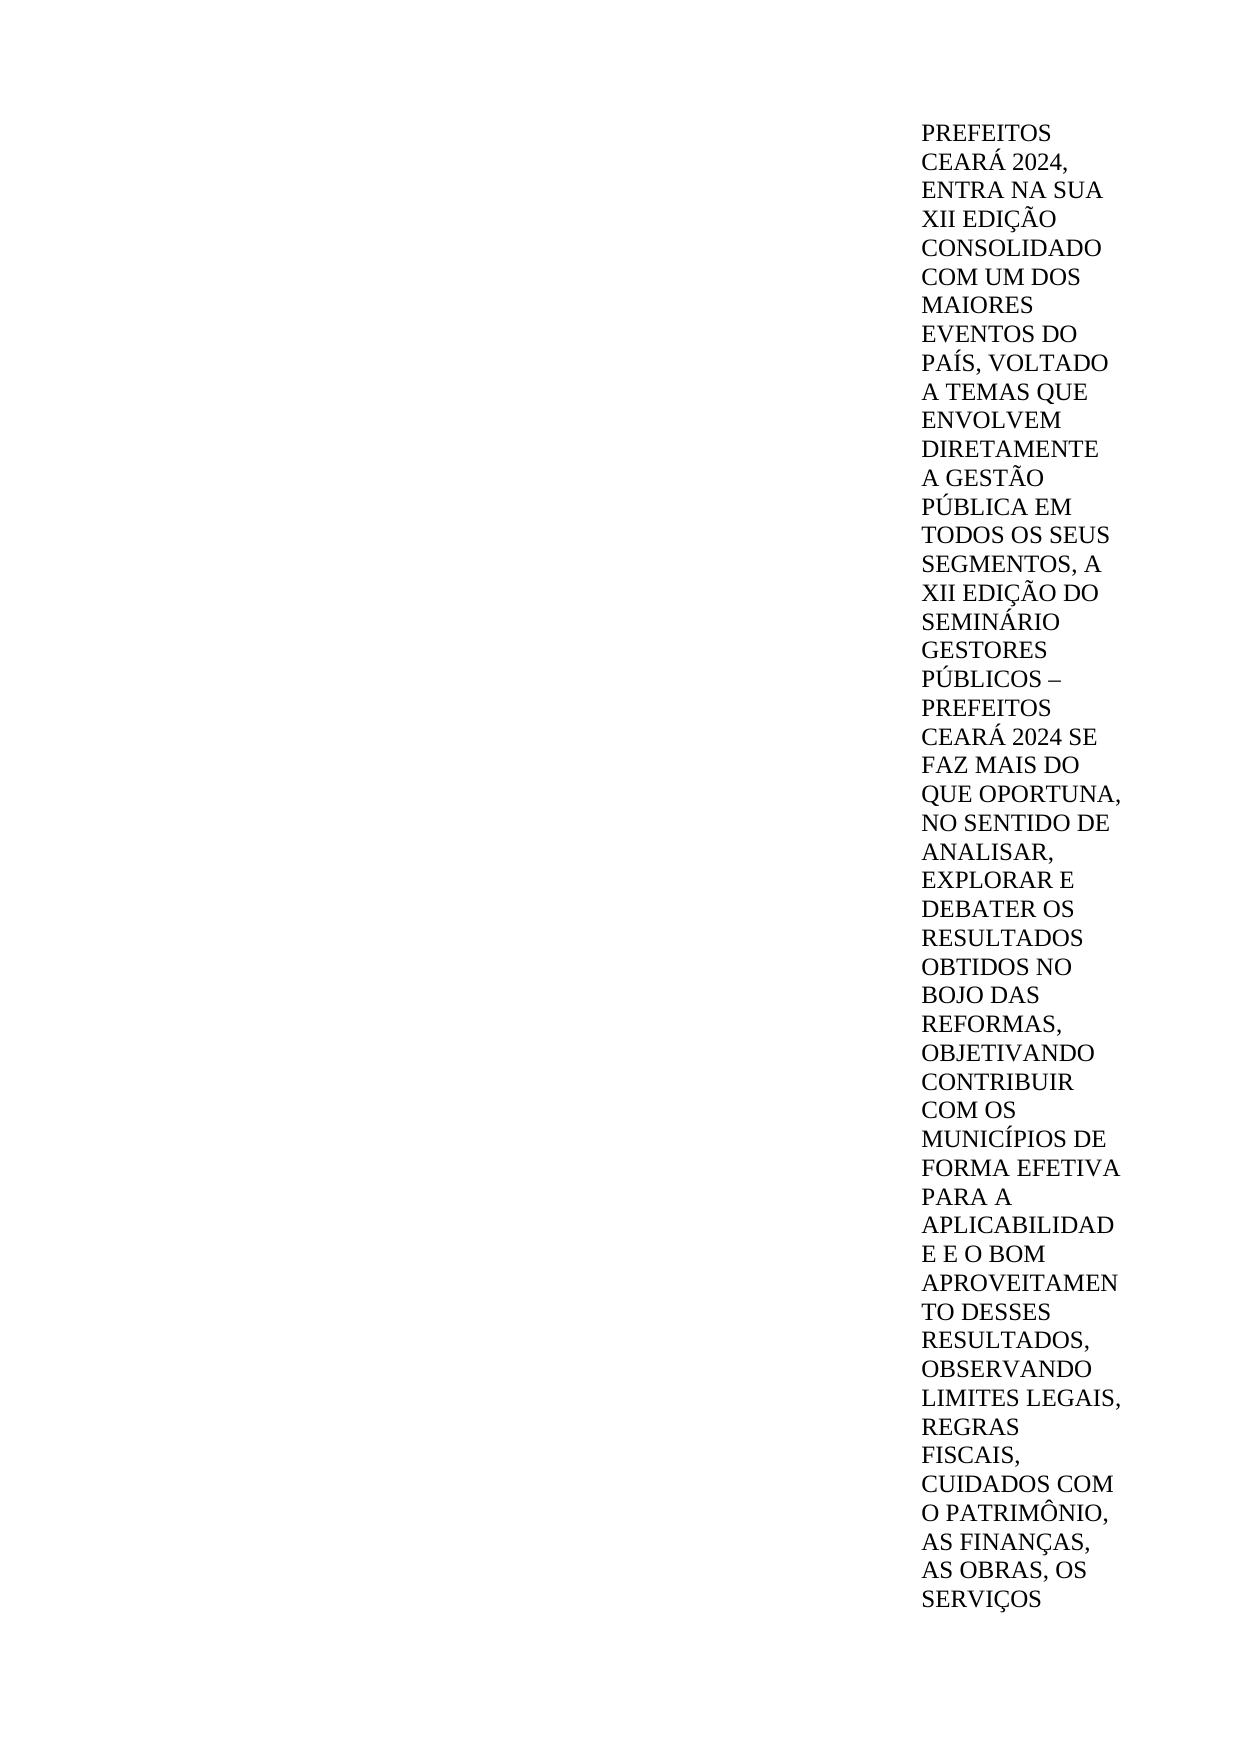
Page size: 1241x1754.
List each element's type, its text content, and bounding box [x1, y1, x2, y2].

table_cell [720, 118, 921, 1613]
table_cell [520, 118, 720, 1613]
table_cell PREFEITOS CEARÁ 2024, ENTRA NA SUA XII EDIÇÃO CONSOLIDADO COM UM DOS MAIORES EVENTOS DO PAÍS, VOLTADO A TEMAS QUE ENVOLVEM DIRETAMENTE A GESTÃO PÚBLICA EM TODOS OS SEUS SEGMENTOS, A XII EDIÇÃO DO SEMINÁRIO GESTORES PÚBLICOS – PREFEITOS CEARÁ 2024 SE FAZ MAIS DO QUE OPORTUNA, NO SENTIDO DE ANALISAR, EXPLORAR E DEBATER OS RESULTADOS OBTIDOS NO BOJO DAS REFORMAS, OBJETIVANDO CONTRIBUIR COM OS MUNICÍPIOS DE FORMA EFETIVA PARA A APLICABILIDADE E O BOM APROVEITAMENTO DESSES RESULTADOS, OBSERVANDO LIMITES LEGAIS, REGRAS FISCAIS, CUIDADOS COM O PATRIMÔNIO, AS FINANÇAS, AS OBRAS, OS SERVIÇOS [921, 118, 1122, 1613]
table_cell [319, 118, 519, 1613]
table_cell [118, 118, 319, 1613]
